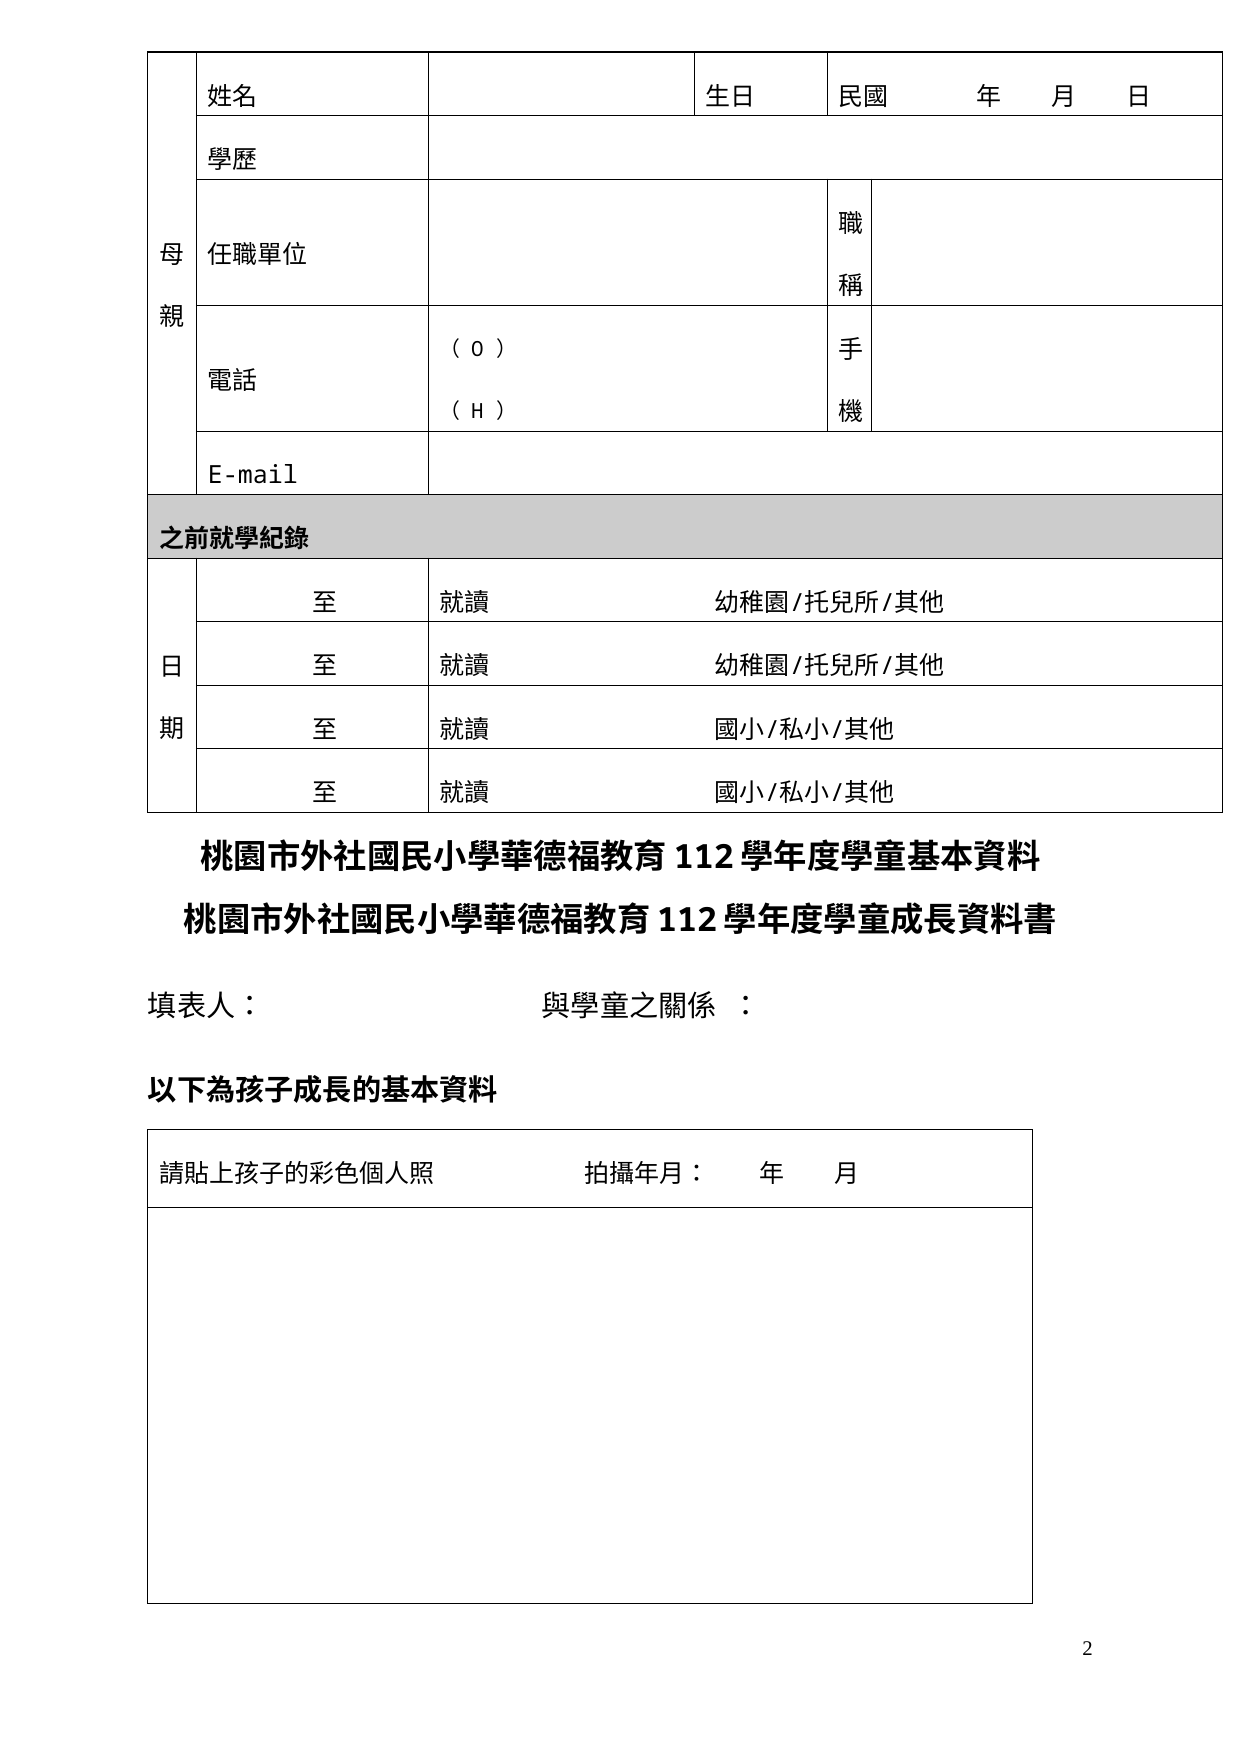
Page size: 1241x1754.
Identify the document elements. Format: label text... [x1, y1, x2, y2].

table_cell 就讀 國小/私小/其他 [429, 686, 1222, 748]
table_cell [429, 432, 1222, 494]
table_cell [429, 180, 827, 304]
table_cell 至 [197, 686, 428, 748]
text 桃園市外社國民小學華德福教育112學年度學童基本資料 [148, 813, 1092, 875]
table_cell [429, 53, 694, 115]
text 以下為孩子成長的基本資料 [148, 1046, 1092, 1108]
table_cell 之前就學紀錄 [148, 495, 1222, 558]
table_cell 手機 [828, 306, 871, 431]
table_cell 任職單位 [197, 180, 428, 304]
table_cell 學歷 [197, 116, 428, 178]
table_cell 生日 [695, 53, 827, 115]
table_cell 至 [197, 622, 428, 685]
table_cell 日期 [148, 559, 196, 812]
table_cell 母親 [148, 53, 196, 494]
table_cell [872, 306, 1222, 431]
table_cell 電話 [197, 306, 428, 431]
table_cell 就讀 幼稚園/托兒所/其他 [429, 622, 1222, 685]
table_cell 至 [197, 749, 428, 812]
text 桃園市外社國民小學華德福教育112學年度學童成長資料書 [148, 875, 1092, 938]
table_cell 就讀 國小/私小/其他 [429, 749, 1222, 812]
table_cell 至 [197, 559, 428, 621]
table_cell [429, 116, 1222, 178]
table_cell 職稱 [828, 180, 871, 304]
table_cell [148, 1208, 1032, 1603]
table_cell E-mail [197, 432, 428, 494]
table_cell [872, 180, 1222, 304]
table_cell （ O ） （ H ） [429, 306, 827, 431]
table_cell 就讀 幼稚園/托兒所/其他 [429, 559, 1222, 621]
table_cell 姓名 [197, 53, 428, 115]
table_cell 民國 年 月 日 [828, 53, 1222, 115]
text 填表人： 與學童之關係 ： [148, 962, 1092, 1024]
table_header 請貼上孩子的彩色個人照 拍攝年月： 年 月 [148, 1130, 1032, 1207]
